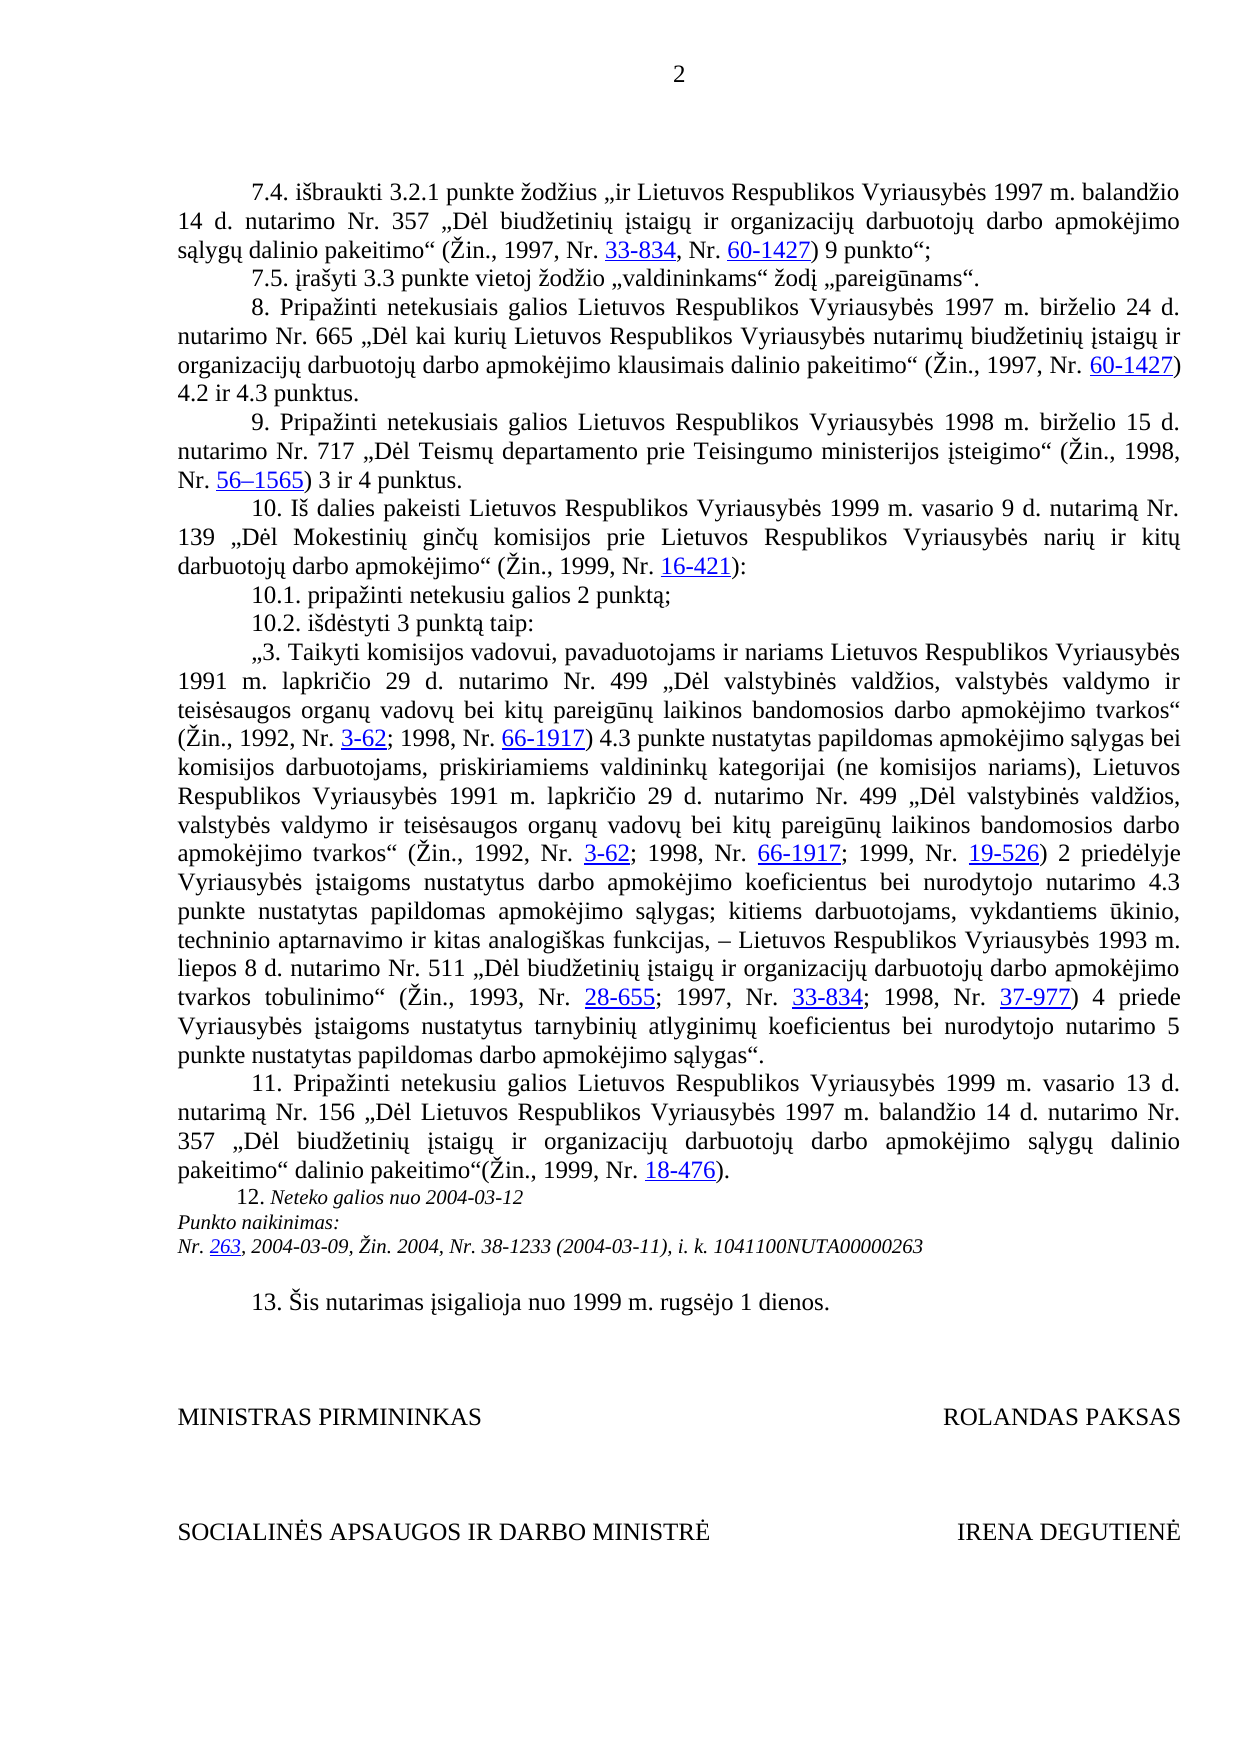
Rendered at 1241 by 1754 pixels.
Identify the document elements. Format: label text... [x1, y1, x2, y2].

text 11. Pripažinti netekusiu galios Lietuvos Respublikos Vyriausybės 1999 m. vasario 13 d. nutarimą Nr. 156 „Dėl Lietuvos Respublikos Vyriausybės 1997 m. balandžio 14 d. nutarimo Nr. 357 „Dėl biudžetinių įstaigų ir organizacijų darbuotojų darbo apmokėjimo sąlygų dalinio pakeitimo“ dalinio pakeitimo“(Žin., 1999, Nr. 18-476). [177, 1068, 1181, 1183]
text 10.1. pripažinti netekusiu galios 2 punktą; [177, 580, 1181, 608]
text 10. Iš dalies pakeisti Lietuvos Respublikos Vyriausybės 1999 m. vasario 9 d. nutarimą Nr. 139 „Dėl Mokestinių ginčų komisijos prie Lietuvos Respublikos Vyriausybės narių ir kitų darbuotojų darbo apmokėjimo“ (Žin., 1999, Nr. 16-421): [177, 493, 1181, 580]
text Nr. 263, 2004-03-09, Žin. 2004, Nr. 38-1233 (2004-03-11), i. k. 1041100NUTA00000263 [177, 1234, 1181, 1258]
text 7.5. įrašyti 3.3 punkte vietoj žodžio „valdininkams“ žodį „pareigūnams“. [177, 263, 1181, 292]
text 7.4. išbraukti 3.2.1 punkte žodžius „ir Lietuvos Respublikos Vyriausybės 1997 m. balandžio 14 d. nutarimo Nr. 357 „Dėl biudžetinių įstaigų ir organizacijų darbuotojų darbo apmokėjimo sąlygų dalinio pakeitimo“ (Žin., 1997, Nr. 33-834, Nr. 60-1427) 9 punkto“; [177, 177, 1181, 263]
text 8. Pripažinti netekusiais galios Lietuvos Respublikos Vyriausybės 1997 m. birželio 24 d. nutarimo Nr. 665 „Dėl kai kurių Lietuvos Respublikos Vyriausybės nutarimų biudžetinių įstaigų ir organizacijų darbuotojų darbo apmokėjimo klausimais dalinio pakeitimo“ (Žin., 1997, Nr. 60-1427) 4.2 ir 4.3 punktus. [177, 292, 1181, 407]
text 13. Šis nutarimas įsigalioja nuo 1999 m. rugsėjo 1 dienos. [177, 1287, 1181, 1315]
text 9. Pripažinti netekusiais galios Lietuvos Respublikos Vyriausybės 1998 m. birželio 15 d. nutarimo Nr. 717 „Dėl Teismų departamento prie Teisingumo ministerijos įsteigimo“ (Žin., 1998, Nr. 56–1565) 3 ir 4 punktus. [177, 407, 1181, 493]
text Ministras Pirmininkas Rolandas Paksas [177, 1402, 1181, 1430]
text 10.2. išdėstyti 3 punktą taip: [177, 608, 1181, 637]
text „3. Taikyti komisijos vadovui, pavaduotojams ir nariams Lietuvos Respublikos Vyriausybės 1991 m. lapkričio 29 d. nutarimo Nr. 499 „Dėl valstybinės valdžios, valstybės valdymo ir teisėsaugos organų vadovų bei kitų pareigūnų laikinos bandomosios darbo apmokėjimo tvarkos“ (Žin., 1992, Nr. 3-62; 1998, Nr. 66-1917) 4.3 punkte nustatytas papildomas apmokėjimo sąlygas bei komisijos darbuotojams, priskiriamiems valdininkų kategorijai (ne komisijos nariams), Lietuvos Respublikos Vyriausybės 1991 m. lapkričio 29 d. nutarimo Nr. 499 „Dėl valstybinės valdžios, valstybės valdymo ir teisėsaugos organų vadovų bei kitų pareigūnų laikinos bandomosios darbo apmokėjimo tvarkos“ (Žin., 1992, Nr. 3-62; 1998, Nr. 66-1917; 1999, Nr. 19-526) 2 priedėlyje Vyriausybės įstaigoms nustatytus darbo apmokėjimo koeficientus bei nurodytojo nutarimo 4.3 punkte nustatytas papildomas apmokėjimo sąlygas; kitiems darbuotojams, vykdantiems ūkinio, techninio aptarnavimo ir kitas analogiškas funkcijas, – Lietuvos Respublikos Vyriausybės 1993 m. liepos 8 d. nutarimo Nr. 511 „Dėl biudžetinių įstaigų ir organizacijų darbuotojų darbo apmokėjimo tvarkos tobulinimo“ (Žin., 1993, Nr. 28-655; 1997, Nr. 33-834; 1998, Nr. 37-977) 4 priede Vyriausybės įstaigoms nustatytus tarnybinių atlyginimų koeficientus bei nurodytojo nutarimo 5 punkte nustatytas papildomas darbo apmokėjimo sąlygas“. [177, 637, 1181, 1068]
text 12. Neteko galios nuo 2004-03-12 [177, 1183, 1181, 1210]
text Punkto naikinimas: [177, 1210, 1181, 1234]
text Socialinės apsaugos ir darbo ministrė Irena Degutienė [177, 1517, 1181, 1545]
